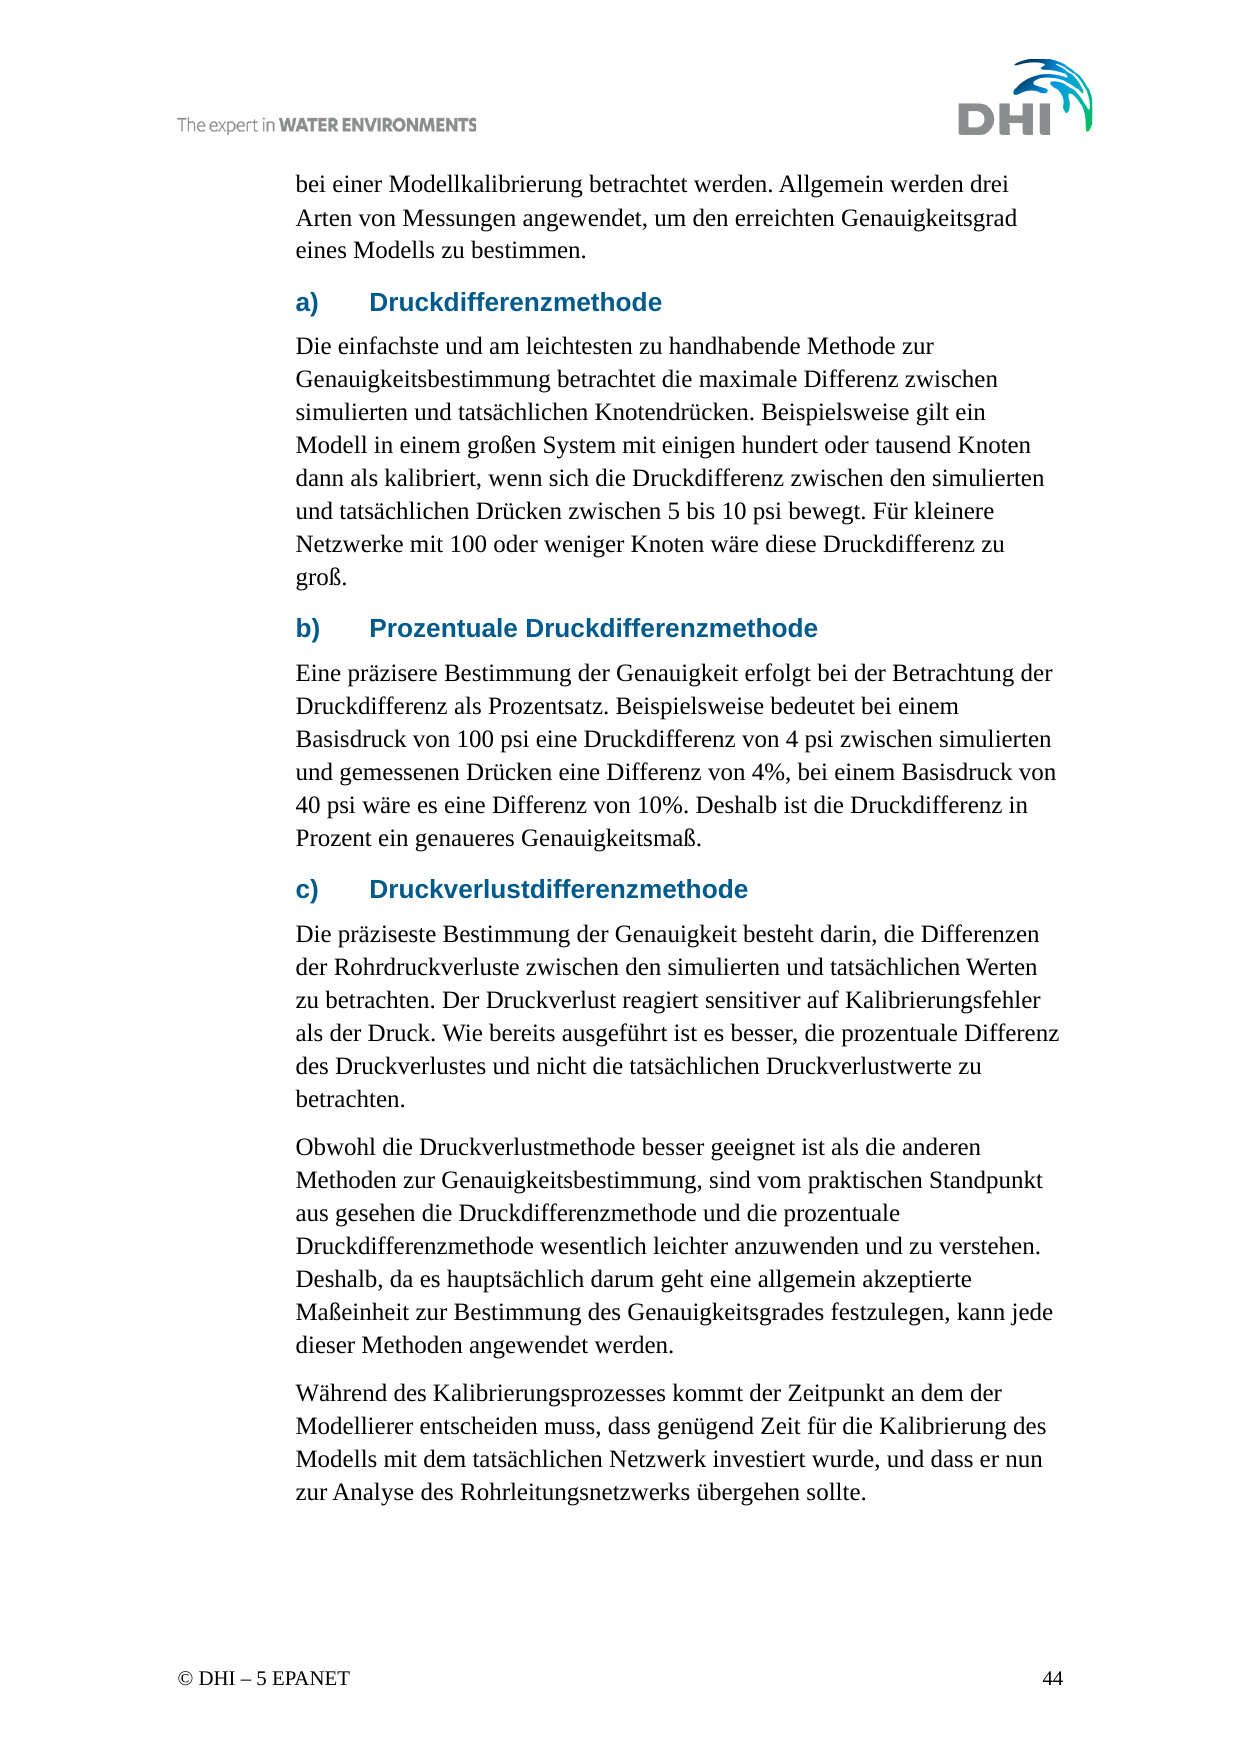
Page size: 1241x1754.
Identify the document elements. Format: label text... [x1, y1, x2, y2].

subtitle Prozentuale Druckdifferenzmethode [295, 613, 1063, 643]
picture [177, 117, 477, 135]
text Obwohl die Druckverlustmethode besser geeignet ist als die anderen Methoden zur Genauigkeitsbestimmung, sind vom praktischen Standpunkt aus gesehen die Druckdifferenzmethode und die prozentuale Druckdifferenzmethode wesentlich leichter anzuwenden und zu verstehen. Deshalb, da es hauptsächlich darum geht eine allgemein akzeptierte Maßeinheit zur Bestimmung des Genauigkeitsgrades festzulegen, kann jede dieser Methoden angewendet werden. [295, 1132, 1063, 1359]
subtitle Druckdifferenzmethode [295, 286, 1063, 317]
subtitle Druckverlustdifferenzmethode [295, 874, 1063, 904]
text Die präziseste Bestimmung der Genauigkeit besteht darin, die Differenzen der Rohrdruckverluste zwischen den simulierten und tatsächlichen Werten zu betrachten. Der Druckverlust reagiert sensitiver auf Kalibrierungsfehler als der Druck. Wie bereits ausgeführt ist es besser, die prozentuale Differenz des Druckverlustes und nicht die tatsächlichen Druckverlustwerte zu betrachten. [295, 919, 1063, 1113]
text Die einfachste und am leichtesten zu handhabende Methode zur Genauigkeitsbestimmung betrachtet die maximale Differenz zwischen simulierten und tatsächlichen Knotendrücken. Beispielsweise gilt ein Modell in einem großen System mit einigen hundert oder tausend Knoten dann als kalibriert, wenn sich die Druckdifferenz zwischen den simulierten und tatsächlichen Drücken zwischen 5 bis 10 psi bewegt. Für kleinere Netzwerke mit 100 oder weniger Knoten wäre diese Druckdifferenz zu groß. [295, 331, 1063, 591]
picture [958, 59, 1093, 135]
text Eine präzisere Bestimmung der Genauigkeit erfolgt bei der Betrachtung der Druckdifferenz als Prozentsatz. Beispielsweise bedeutet bei einem Basisdruck von 100 psi eine Druckdifferenz von 4 psi zwischen simulierten und gemessenen Drücken eine Differenz von 4%, bei einem Basisdruck von 40 psi wäre es eine Differenz von 10%. Deshalb ist die Druckdifferenz in Prozent ein genaueres Genauigkeitsmaß. [295, 658, 1063, 852]
text Während des Kalibrierungsprozesses kommt der Zeitpunkt an dem der Modellierer entscheiden muss, dass genügend Zeit für die Kalibrierung des Modells mit dem tatsächlichen Netzwerk investiert wurde, und dass er nun zur Analyse des Rohrleitungsnetzwerks übergehen sollte. [295, 1378, 1063, 1506]
text bei einer Modellkalibrierung betrachtet werden. Allgemein werden drei Arten von Messungen angewendet, um den erreichten Genauigkeitsgrad eines Modells zu bestimmen. [295, 169, 1063, 264]
